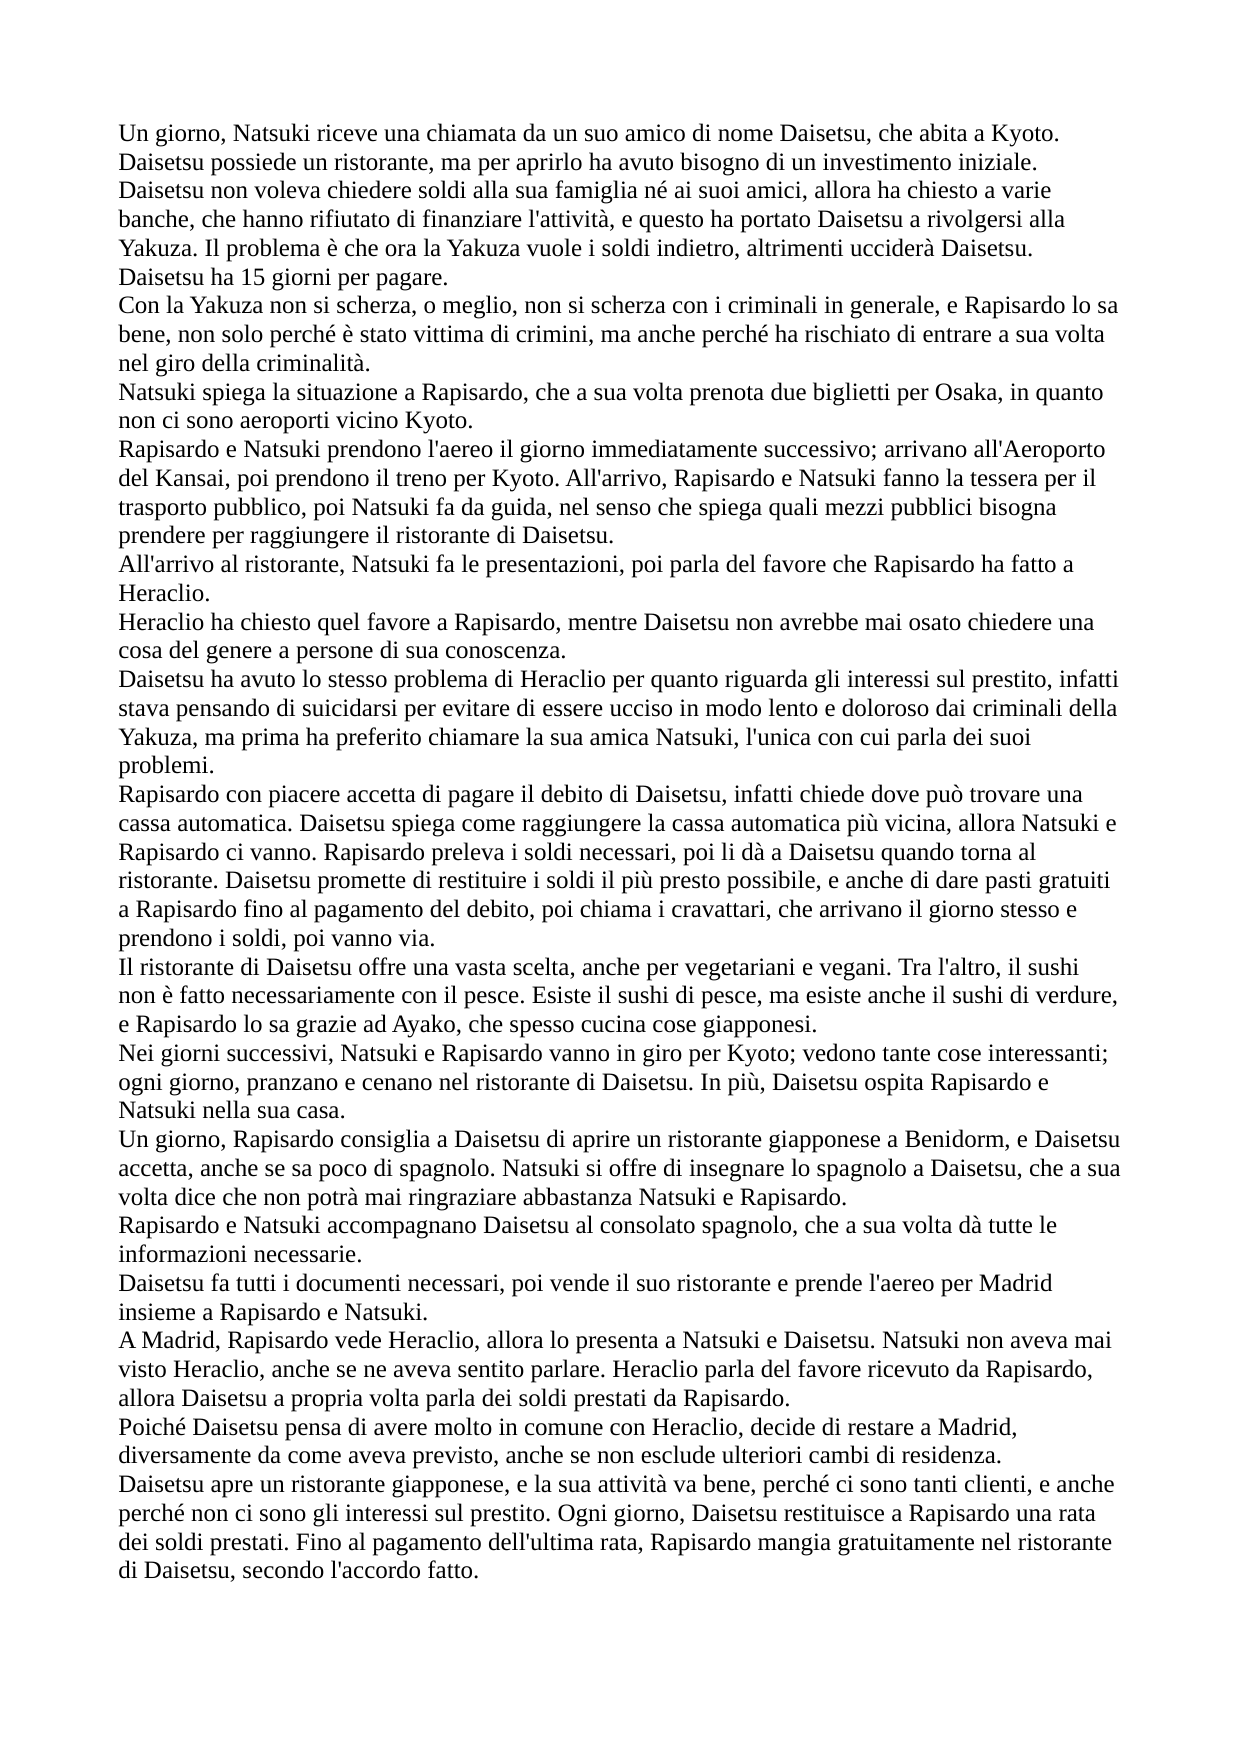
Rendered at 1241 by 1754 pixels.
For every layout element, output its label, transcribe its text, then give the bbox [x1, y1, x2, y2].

text Daisetsu ha 15 giorni per pagare. [118, 262, 1122, 291]
text Rapisardo con piacere accetta di pagare il debito di Daisetsu, infatti chiede dove può trovare una cassa automatica. Daisetsu spiega come raggiungere la cassa automatica più vicina, allora Natsuki e Rapisardo ci vanno. Rapisardo preleva i soldi necessari, poi li dà a Daisetsu quando torna al ristorante. Daisetsu promette di restituire i soldi il più presto possibile, e anche di dare pasti gratuiti a Rapisardo fino al pagamento del debito, poi chiama i cravattari, che arrivano il giorno stesso e prendono i soldi, poi vanno via. [118, 779, 1122, 952]
text Il ristorante di Daisetsu offre una vasta scelta, anche per vegetariani e vegani. Tra l'altro, il sushi non è fatto necessariamente con il pesce. Esiste il sushi di pesce, ma esiste anche il sushi di verdure, e Rapisardo lo sa grazie ad Ayako, che spesso cucina cose giapponesi. [118, 952, 1122, 1038]
text Rapisardo e Natsuki prendono l'aereo il giorno immediatamente successivo; arrivano all'Aeroporto del Kansai, poi prendono il treno per Kyoto. All'arrivo, Rapisardo e Natsuki fanno la tessera per il trasporto pubblico, poi Natsuki fa da guida, nel senso che spiega quali mezzi pubblici bisogna prendere per raggiungere il ristorante di Daisetsu. [118, 434, 1122, 549]
text Daisetsu fa tutti i documenti necessari, poi vende il suo ristorante e prende l'aereo per Madrid insieme a Rapisardo e Natsuki. [118, 1268, 1122, 1326]
text Un giorno, Natsuki riceve una chiamata da un suo amico di nome Daisetsu, che abita a Kyoto. [118, 118, 1122, 147]
text Poiché Daisetsu pensa di avere molto in comune con Heraclio, decide di restare a Madrid, diversamente da come aveva previsto, anche se non esclude ulteriori cambi di residenza. [118, 1412, 1122, 1469]
text Heraclio ha chiesto quel favore a Rapisardo, mentre Daisetsu non avrebbe mai osato chiedere una cosa del genere a persone di sua conoscenza. [118, 607, 1122, 664]
text Con la Yakuza non si scherza, o meglio, non si scherza con i criminali in generale, e Rapisardo lo sa bene, non solo perché è stato vittima di crimini, ma anche perché ha rischiato di entrare a sua volta nel giro della criminalità. [118, 291, 1122, 377]
text Daisetsu apre un ristorante giapponese, e la sua attività va bene, perché ci sono tanti clienti, e anche perché non ci sono gli interessi sul prestito. Ogni giorno, Daisetsu restituisce a Rapisardo una rata dei soldi prestati. Fino al pagamento dell'ultima rata, Rapisardo mangia gratuitamente nel ristorante di Daisetsu, secondo l'accordo fatto. [118, 1469, 1122, 1584]
text Rapisardo e Natsuki accompagnano Daisetsu al consolato spagnolo, che a sua volta dà tutte le informazioni necessarie. [118, 1211, 1122, 1268]
text Daisetsu possiede un ristorante, ma per aprirlo ha avuto bisogno di un investimento iniziale. Daisetsu non voleva chiedere soldi alla sua famiglia né ai suoi amici, allora ha chiesto a varie banche, che hanno rifiutato di finanziare l'attività, e questo ha portato Daisetsu a rivolgersi alla Yakuza. Il problema è che ora la Yakuza vuole i soldi indietro, altrimenti ucciderà Daisetsu. [118, 147, 1122, 262]
text All'arrivo al ristorante, Natsuki fa le presentazioni, poi parla del favore che Rapisardo ha fatto a Heraclio. [118, 549, 1122, 607]
text Natsuki spiega la situazione a Rapisardo, che a sua volta prenota due biglietti per Osaka, in quanto non ci sono aeroporti vicino Kyoto. [118, 377, 1122, 434]
text Nei giorni successivi, Natsuki e Rapisardo vanno in giro per Kyoto; vedono tante cose interessanti; ogni giorno, pranzano e cenano nel ristorante di Daisetsu. In più, Daisetsu ospita Rapisardo e Natsuki nella sua casa. [118, 1038, 1122, 1124]
text Un giorno, Rapisardo consiglia a Daisetsu di aprire un ristorante giapponese a Benidorm, e Daisetsu accetta, anche se sa poco di spagnolo. Natsuki si offre di insegnare lo spagnolo a Daisetsu, che a sua volta dice che non potrà mai ringraziare abbastanza Natsuki e Rapisardo. [118, 1124, 1122, 1211]
text A Madrid, Rapisardo vede Heraclio, allora lo presenta a Natsuki e Daisetsu. Natsuki non aveva mai visto Heraclio, anche se ne aveva sentito parlare. Heraclio parla del favore ricevuto da Rapisardo, allora Daisetsu a propria volta parla dei soldi prestati da Rapisardo. [118, 1326, 1122, 1412]
text Daisetsu ha avuto lo stesso problema di Heraclio per quanto riguarda gli interessi sul prestito, infatti stava pensando di suicidarsi per evitare di essere ucciso in modo lento e doloroso dai criminali della Yakuza, ma prima ha preferito chiamare la sua amica Natsuki, l'unica con cui parla dei suoi problemi. [118, 664, 1122, 779]
